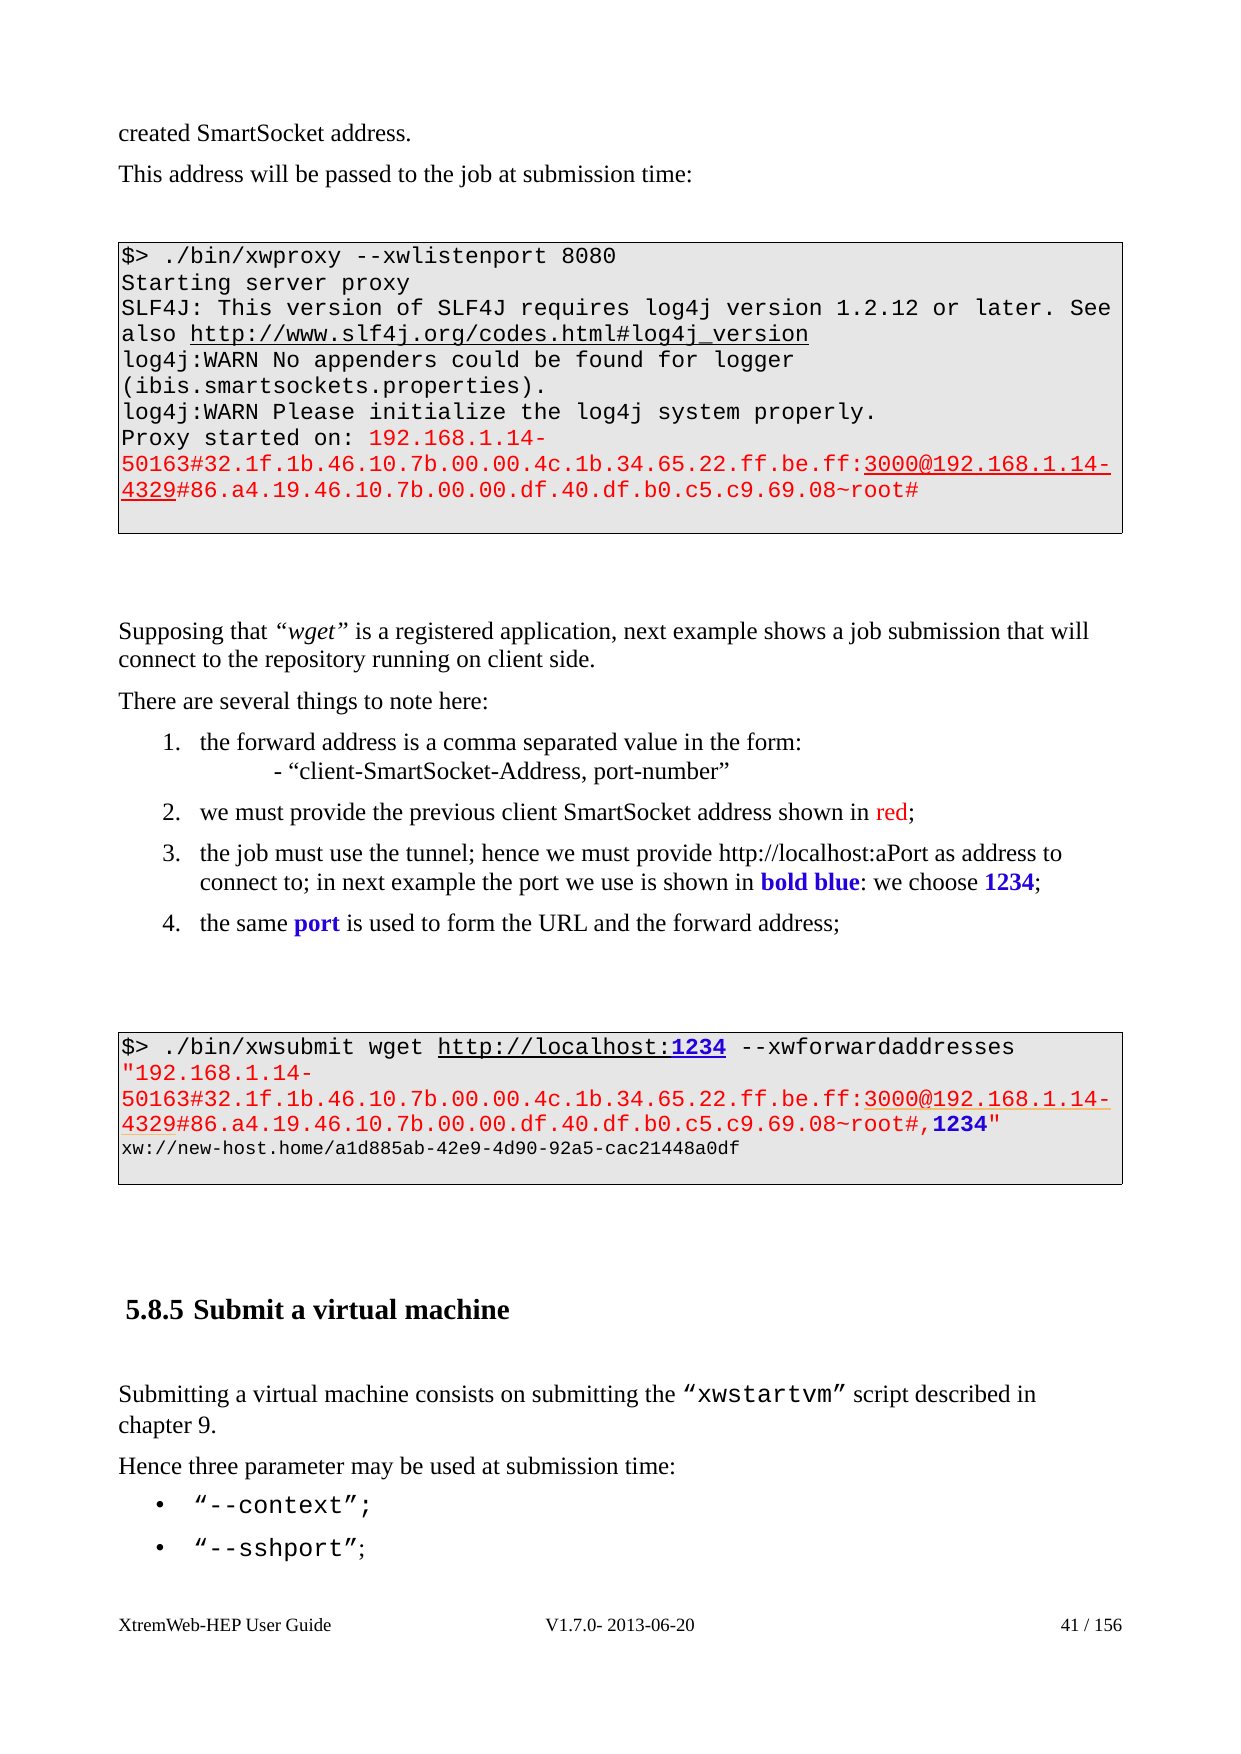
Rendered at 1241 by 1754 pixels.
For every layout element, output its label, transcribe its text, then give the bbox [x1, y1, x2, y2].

list the forward address is a comma separated value in the form: - “client-SmartSocket-Address, port-number” [162, 727, 1122, 784]
text Proxy started on: 192.168.1.14-50163#32.1f.1b.46.10.7b.00.00.4c.1b.34.65.22.ff.be.ff:3000@192.168.1.14-4329#86.a4.19.46.10.7b.00.00.df.40.df.b0.c5.c9.69.08~root# [119, 423, 1122, 501]
list “--sshport”; [156, 1533, 1122, 1564]
text xw://new-host.home/a1d885ab-42e9-4d90-92a5-cac21448a0df [119, 1136, 1122, 1157]
text Supposing that “wget” is a registered application, next example shows a job submission that will connect to the repository running on client side. [118, 616, 1122, 673]
list the job must use the tunnel; hence we must provide http://localhost:aPort as address to connect to; in next example the port we use is shown in bold blue: we choose 1234; [162, 838, 1122, 896]
text SLF4J: This version of SLF4J requires log4j version 1.2.12 or later. See also http://www.slf4j.org/codes.html#log4j_version [119, 294, 1122, 346]
text Submitting a virtual machine consists on submitting the “xwstartvm” script described in chapter 9. [118, 1379, 1122, 1439]
text $> ./bin/xwsubmit wget http://localhost:1234 --xwforwardaddresses "192.168.1.14-50163#32.1f.1b.46.10.7b.00.00.4c.1b.34.65.22.ff.be.ff:3000@192.168.1.14-4329#86.a4.19.46.10.7b.00.00.df.40.df.b0.c5.c9.69.08~root#,1234" [119, 1033, 1122, 1136]
text created SmartSocket address. [118, 118, 1122, 147]
list we must provide the previous client SmartSocket address shown in red; [162, 797, 1122, 826]
text Hence three parameter may be used at submission time: [118, 1451, 1122, 1480]
list the same port is used to form the URL and the forward address; [162, 908, 1122, 937]
text There are several things to note here: [118, 686, 1122, 714]
text This address will be passed to the job at submission time: [118, 159, 1122, 188]
text Starting server proxy [119, 268, 1122, 294]
text log4j:WARN No appenders could be found for logger (ibis.smartsockets.properties). [119, 346, 1122, 397]
list “--context”; [156, 1492, 1122, 1521]
text log4j:WARN Please initialize the log4j system properly. [119, 397, 1122, 423]
subtitle Submit a virtual machine [118, 1292, 1122, 1325]
text $> ./bin/xwproxy --xwlistenport 8080 [119, 243, 1122, 268]
